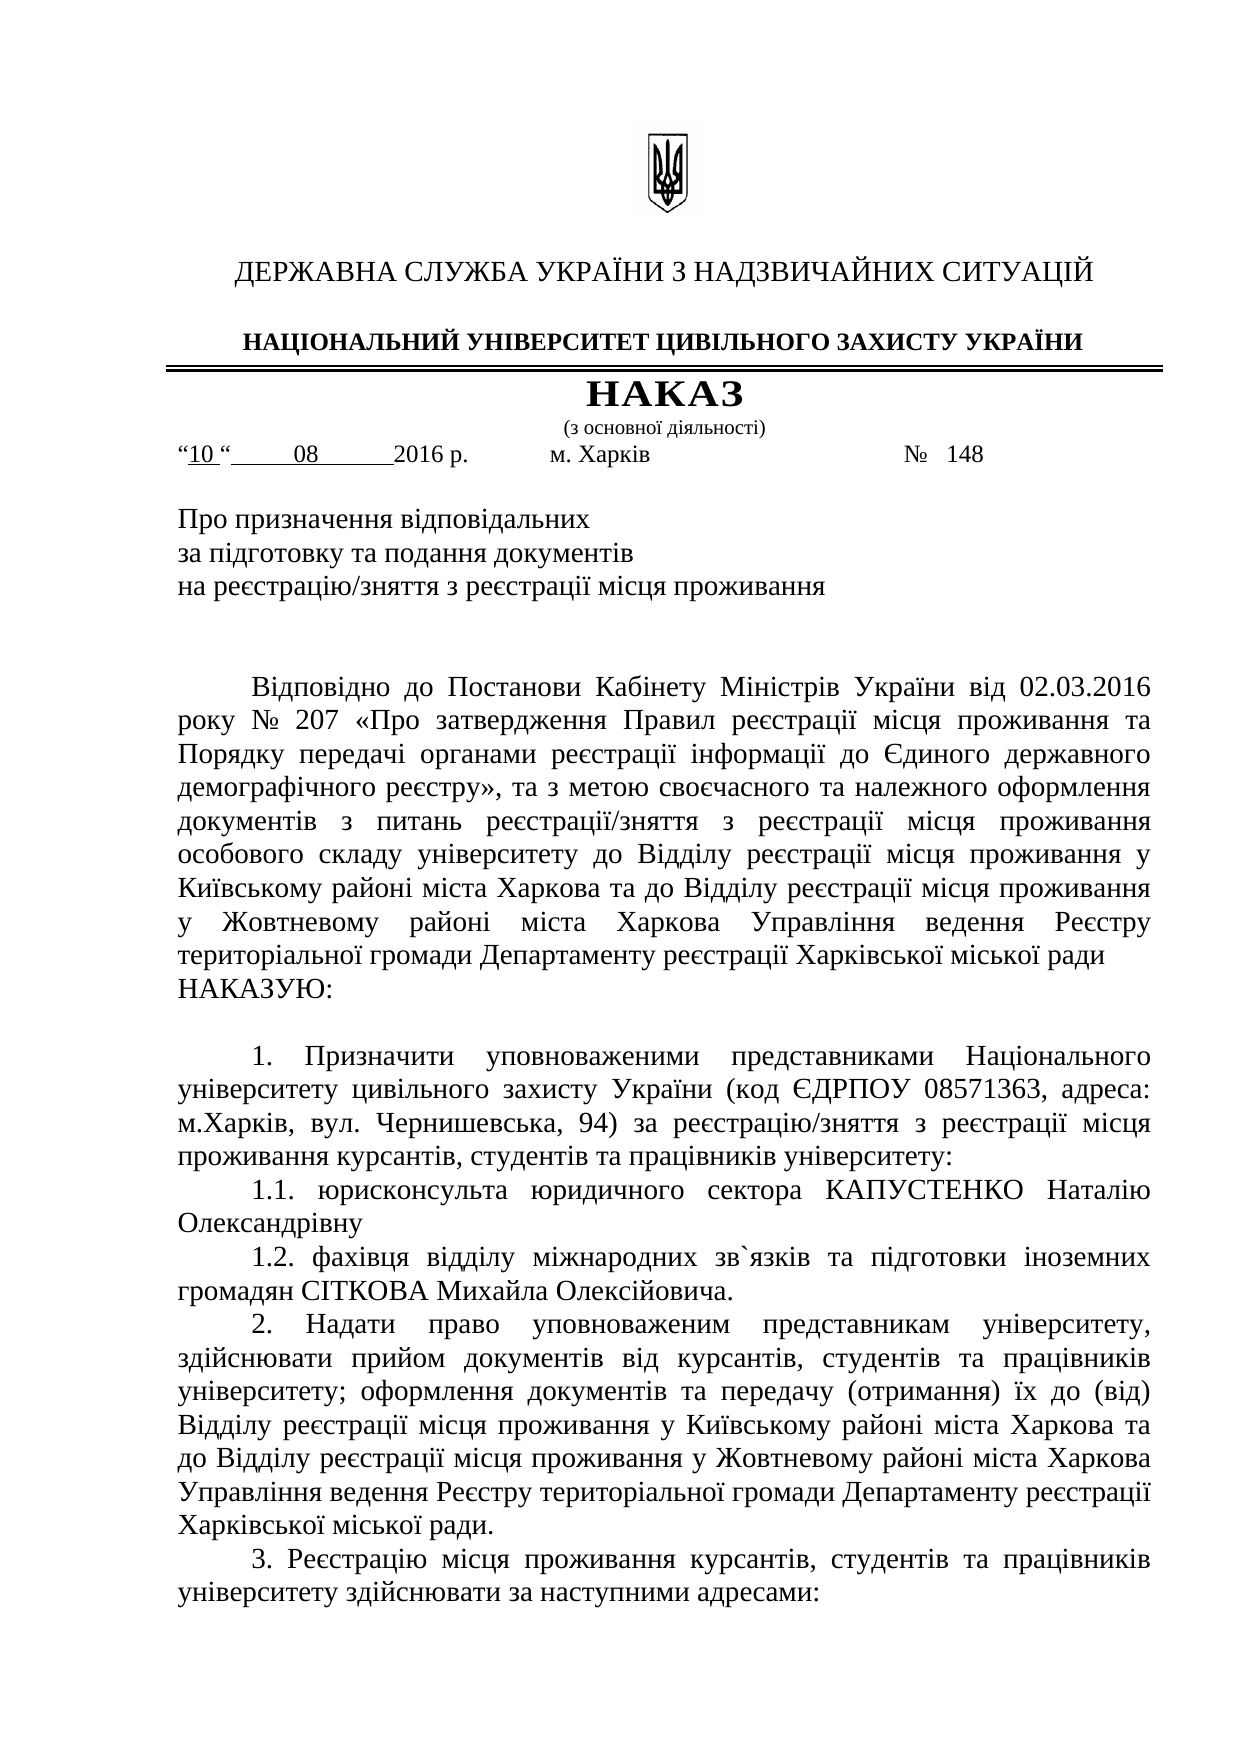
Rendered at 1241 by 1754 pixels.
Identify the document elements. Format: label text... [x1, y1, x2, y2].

text “10 “ 08 2016 р. м. Харків № 148 [177, 439, 1152, 468]
text 1.1. юрисконсульта юридичного сектора КАПУСТЕНКО Наталію Олександрівну [177, 1172, 1152, 1239]
text 1. Призначити уповноваженими представниками Національного університету цивільного захисту України (код ЄДРПОУ 08571363, адреса: м.Харків, вул. Чернишевська, 94) за реєстрацію/зняття з реєстрації місця проживання курсантів, студентів та працівників університету: [177, 1038, 1152, 1172]
text 2. Надати право уповноваженим представникам університету, здійснювати прийом документів від курсантів, студентів та працівників університету; оформлення документів та передачу (отримання) їх до (від) Відділу реєстрації місця проживання у Київському районі міста Харкова та до Відділу реєстрації місця проживання у Жовтневому районі міста Харкова Управління ведення Реєстру територіальної громади Департаменту реєстрації Харківської міської ради. [177, 1306, 1152, 1541]
text Відповідно до Постанови Кабінету Міністрів України від 02.03.2016 року № 207 «Про затвердження Правил реєстрації місця проживання та Порядку передачі органами реєстрації інформації до Єдиного державного демографічного реєстру», та з метою своєчасного та належного оформлення документів з питань реєстрації/зняття з реєстрації місця проживання особового складу університету до Відділу реєстрації місця проживання у Київському районі міста Харкова та до Відділу реєстрації місця проживання у Жовтневому районі міста Харкова Управління ведення Реєстру територіальної громади Департаменту реєстрації Харківської міської ради [177, 669, 1152, 971]
text 3. Реєстрацію місця проживання курсантів, студентів та працівників університету здійснювати за наступними адресами: [177, 1541, 1152, 1608]
text 1.2. фахівця відділу міжнародних зв`язків та підготовки іноземних громадян СІТКОВА Михайла Олексійовича. [177, 1239, 1152, 1306]
text Про призначення відповідальних [177, 501, 1152, 535]
text за підготовку та подання документів [177, 535, 1152, 568]
text НАКАЗ [177, 372, 1152, 415]
text НАКАЗУЮ: [177, 971, 1152, 1004]
text (з основної діяльності) [177, 415, 1152, 439]
text на реєстрацію/зняття з реєстрації місця проживання [177, 568, 1152, 602]
table_header ДЕРЖАВНА СЛУЖБА УКРАЇНИ З НАДЗВИЧАЙНИХ СИТУАЦІЙ НАЦІОНАЛЬНИЙ УНІВЕРСИТЕТ ЦИВІЛЬНОГО ЗАХИСТУ УКРАЇНИ [166, 254, 1163, 365]
